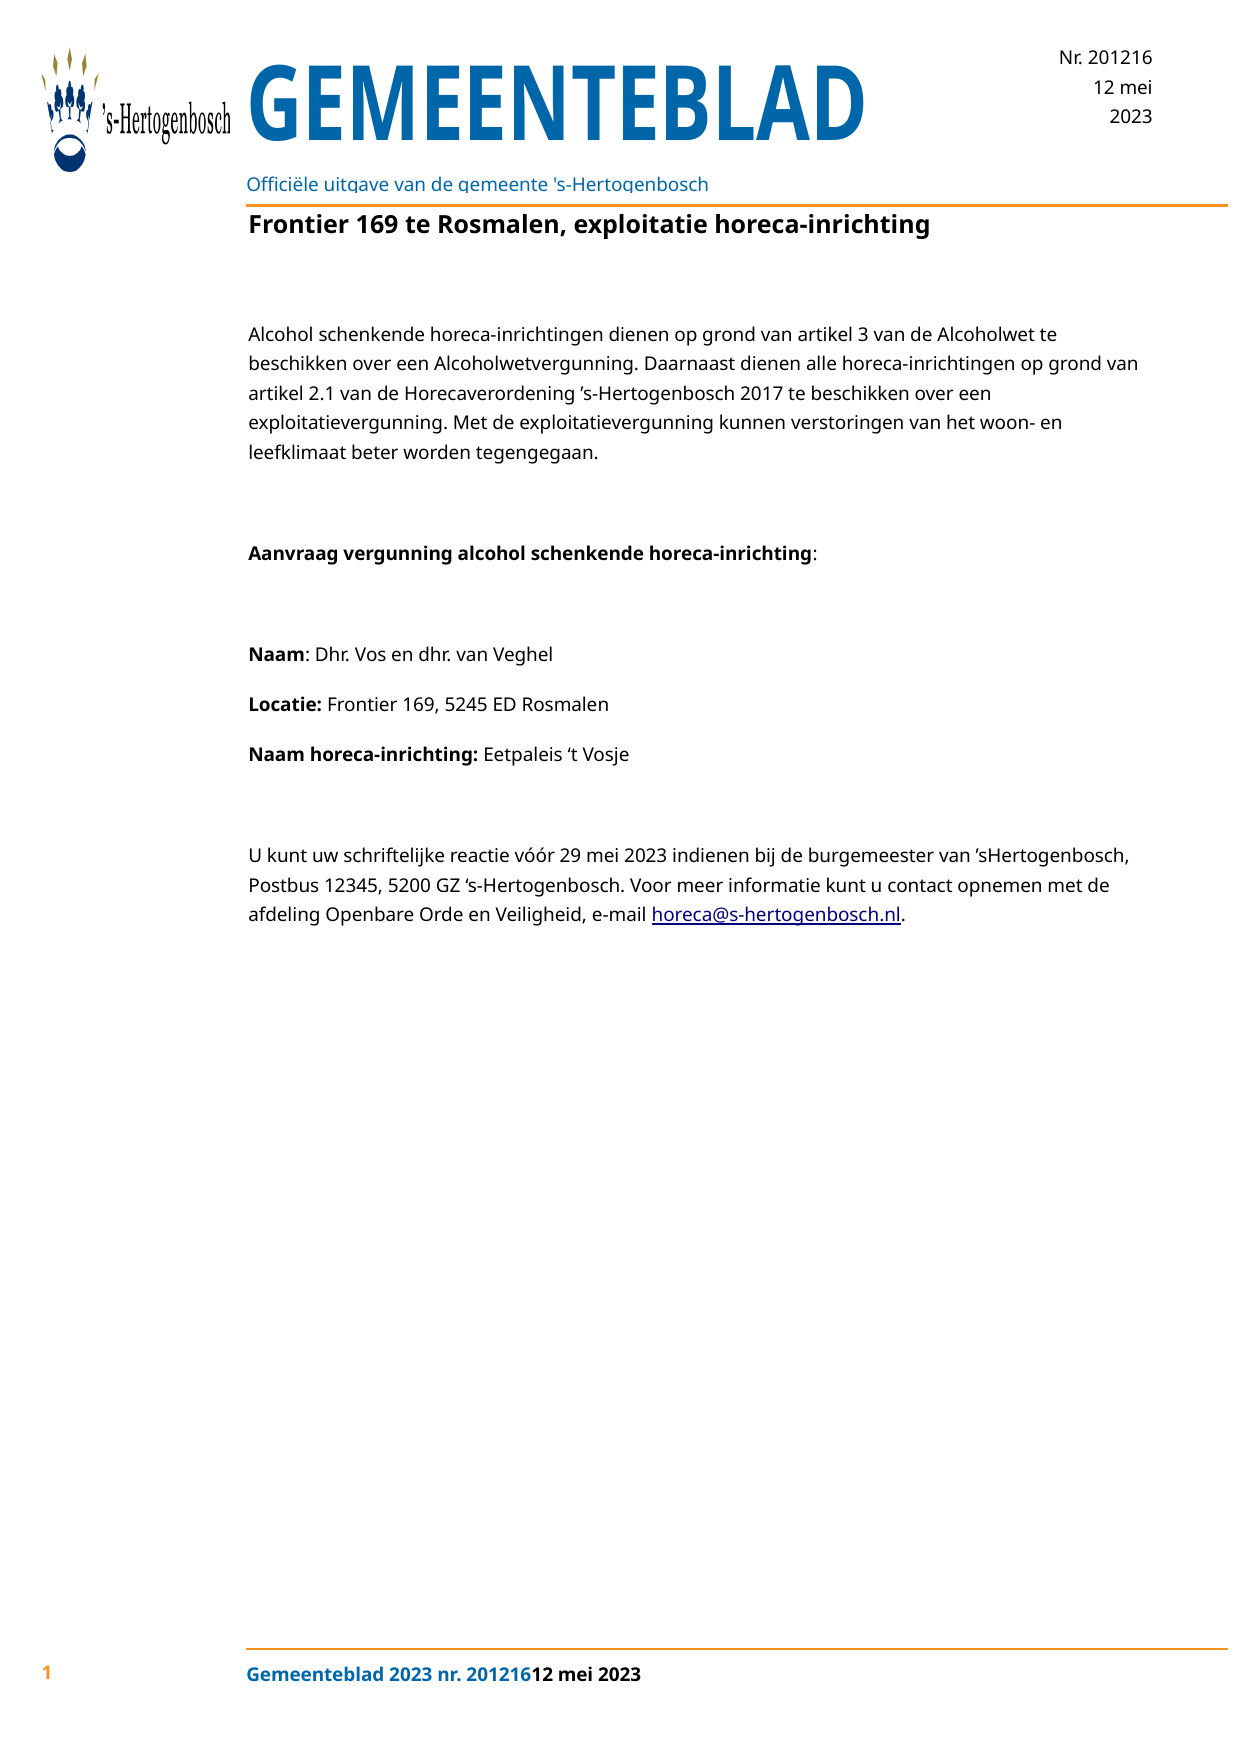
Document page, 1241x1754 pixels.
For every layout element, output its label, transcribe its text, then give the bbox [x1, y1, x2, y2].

text Naam: Dhr. Vos en dhr. van Veghel [248, 641, 1152, 666]
text Locatie: Frontier 169, 5245 ED Rosmalen [248, 691, 1152, 717]
text Alcohol schenkende horeca-inrichtingen dienen op grond van artikel 3 van de Alcoholwet te beschikken over een Alcoholwetvergunning. Daarnaast dienen alle horeca-inrichtingen op grond van artikel 2.1 van de Horecaverordening ’s-Hertogenbosch 2017 te beschikken over een exploitatievergunning. Met de exploitatievergunning kunnen verstoringen van het woon- en leefklimaat beter worden tegengegaan. [248, 321, 1152, 465]
text Aanvraag vergunning alcohol schenkende horeca-inrichting: [248, 540, 1152, 566]
text Naam horeca-inrichting: Eetpaleis ‘t Vosje [248, 742, 1152, 767]
text U kunt uw schriftelijke reactie vóór 29 mei 2023 indienen bij de burgemeester van ’sHertogenbosch, Postbus 12345, 5200 GZ ‘s-Hertogenbosch. Voor meer informatie kunt u contact opnemen met de afdeling Openbare Orde en Veiligheid, e-mail horeca@s-hertogenbosch.nl. [248, 842, 1152, 927]
text Frontier 169 te Rosmalen, exploitatie horeca-inrichting [248, 207, 1152, 241]
picture [41, 47, 231, 172]
